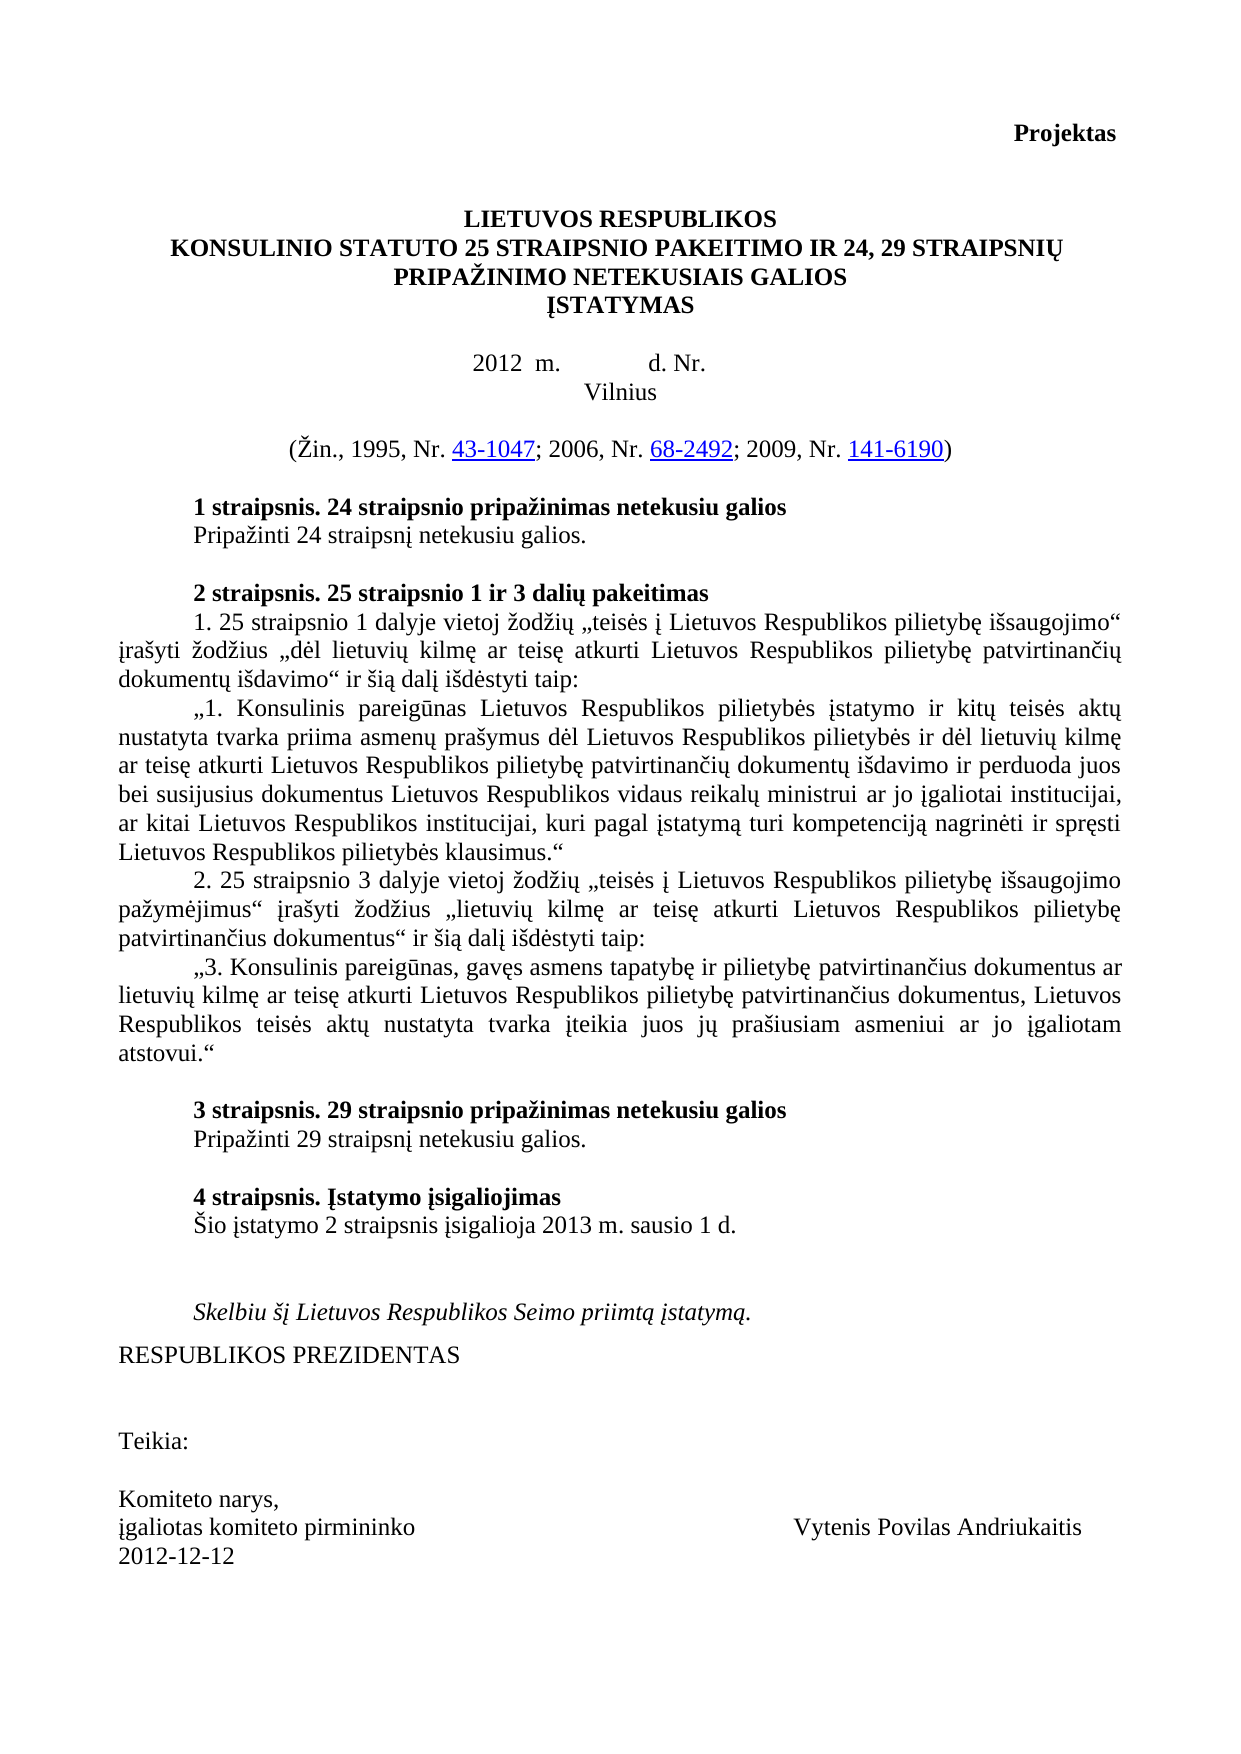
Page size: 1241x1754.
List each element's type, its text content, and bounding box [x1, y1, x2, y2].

text Komiteto narys, [118, 1484, 1122, 1512]
text KONSULINIO STATUTO 25 STRAIPSNIO PAKEITIMO IR 24, 29 STRAIPSNIŲ [118, 233, 1122, 262]
text Projektas [118, 118, 1122, 147]
text ĮSTATYMAS [118, 291, 1122, 319]
text (Žin., 1995, Nr. 43-1047; 2006, Nr. 68-2492; 2009, Nr. 141-6190) [118, 434, 1122, 463]
text RESPUBLIKOS PREZIDENTAS [118, 1340, 1122, 1369]
text 2. 25 straipsnio 3 dalyje vietoj žodžių „teisės į Lietuvos Respublikos pilietybę išsaugojimo pažymėjimus“ įrašyti žodžius „lietuvių kilmę ar teisę atkurti Lietuvos Respublikos pilietybę patvirtinančius dokumentus“ ir šią dalį išdėstyti taip: [118, 866, 1122, 952]
text Teikia: [118, 1426, 1122, 1455]
text PRIPAŽINIMO NETEKUSIAIS GALIOS [118, 262, 1122, 291]
text Pripažinti 29 straipsnį netekusiu galios. [118, 1124, 1122, 1153]
text 1. 25 straipsnio 1 dalyje vietoj žodžių „teisės į Lietuvos Respublikos pilietybę išsaugojimo“ įrašyti žodžius „dėl lietuvių kilmę ar teisę atkurti Lietuvos Respublikos pilietybę patvirtinančių dokumentų išdavimo“ ir šią dalį išdėstyti taip: [118, 607, 1122, 693]
text LIETUVOS RESPUBLIKOS [118, 204, 1122, 233]
text Šio įstatymo 2 straipsnis įsigalioja 2013 m. sausio 1 d. [118, 1211, 1122, 1239]
text Pripažinti 24 straipsnį netekusiu galios. [193, 521, 1122, 549]
text „1. Konsulinis pareigūnas Lietuvos Respublikos pilietybės įstatymo ir kitų teisės aktų nustatyta tvarka priima asmenų prašymus dėl Lietuvos Respublikos pilietybės ir dėl lietuvių kilmę ar teisę atkurti Lietuvos Respublikos pilietybę patvirtinančių dokumentų išdavimo ir perduoda juos bei susijusius dokumentus Lietuvos Respublikos vidaus reikalų ministrui ar jo įgaliotai institucijai, ar kitai Lietuvos Respublikos institucijai, kuri pagal įstatymą turi kompetenciją nagrinėti ir spręsti Lietuvos Respublikos pilietybės klausimus.“ [118, 693, 1122, 866]
text 2012-12-12 [118, 1541, 1122, 1570]
text 2 straipsnis. 25 straipsnio 1 ir 3 dalių pakeitimas [118, 578, 1122, 607]
text 2012 m. d. Nr. Vilnius [118, 348, 1122, 406]
text įgaliotas komiteto pirmininko Vytenis Povilas Andriukaitis [118, 1512, 1122, 1541]
text Skelbiu šį Lietuvos Respublikos Seimo priimtą įstatymą. [118, 1297, 1122, 1326]
text 3 straipsnis. 29 straipsnio pripažinimas netekusiu galios [118, 1096, 1122, 1124]
text „3. Konsulinis pareigūnas, gavęs asmens tapatybę ir pilietybę patvirtinančius dokumentus ar lietuvių kilmę ar teisę atkurti Lietuvos Respublikos pilietybę patvirtinančius dokumentus, Lietuvos Respublikos teisės aktų nustatyta tvarka įteikia juos jų prašiusiam asmeniui ar jo įgaliotam atstovui.“ [118, 952, 1122, 1067]
text 4 straipsnis. Įstatymo įsigaliojimas [118, 1182, 1122, 1211]
text 1 straipsnis. 24 straipsnio pripažinimas netekusiu galios [118, 492, 1122, 521]
